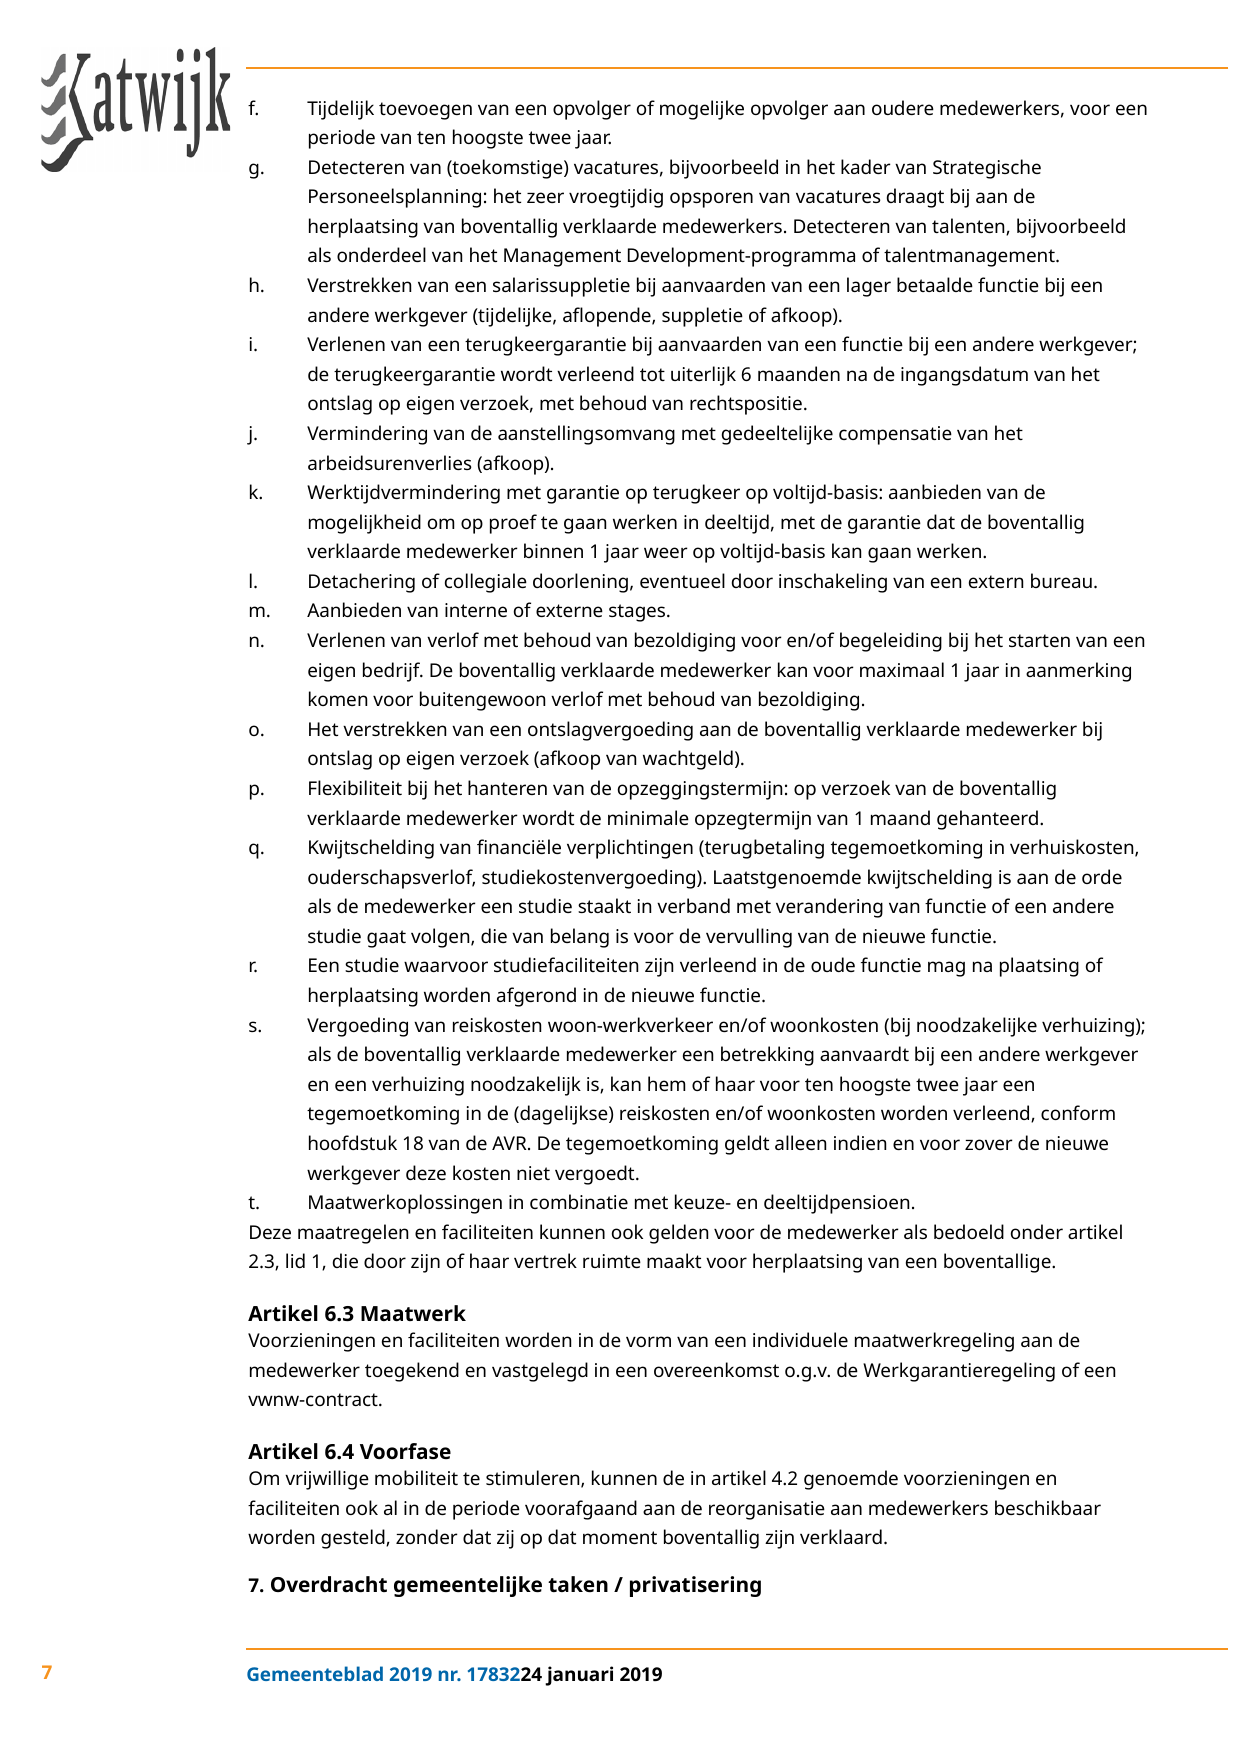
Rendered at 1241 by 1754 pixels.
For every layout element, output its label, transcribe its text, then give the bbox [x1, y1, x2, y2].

text Artikel 6.3 Maatwerk [248, 1299, 1152, 1327]
text Om vrijwillige mobiliteit te stimuleren, kunnen de in artikel 4.2 genoemde voorzieningen en faciliteiten ook al in de periode voorafgaand aan de reorganisatie aan medewerkers beschikbaar worden gesteld, zonder dat zij op dat moment boventallig zijn verklaard. [248, 1465, 1152, 1550]
list Het verstrekken van een ontslagvergoeding aan de boventallig verklaarde medewerker bij ontslag op eigen verzoek (afkoop van wachtgeld). [248, 716, 1152, 771]
list Vergoeding van reiskosten woon-werkverkeer en/of woonkosten (bij noodzakelijke verhuizing); als de boventallig verklaarde medewerker een betrekking aanvaardt bij een andere werkgever en een verhuizing noodzakelijk is, kan hem of haar voor ten hoogste twee jaar een tegemoetkoming in de (dagelijkse) reiskosten en/of woonkosten worden verleend, conform hoofdstuk 18 van de AVR. De tegemoetkoming geldt alleen indien en voor zover de nieuwe werkgever deze kosten niet vergoedt. [248, 1012, 1152, 1186]
list Aanbieden van interne of externe stages. [248, 598, 1152, 623]
text Deze maatregelen en faciliteiten kunnen ook gelden voor de medewerker als bedoeld onder artikel 2.3, lid 1, die door zijn of haar vertrek ruimte maakt voor herplaatsing van een boventallige. [248, 1219, 1152, 1274]
list Verstrekken van een salarissuppletie bij aanvaarden van een lager betaalde functie bij een andere werkgever (tijdelijke, aflopende, suppletie of afkoop). [248, 272, 1152, 328]
list Detecteren van (toekomstige) vacatures, bijvoorbeeld in het kader van Strategische Personeelsplanning: het zeer vroegtijdig opsporen van vacatures draagt bij aan de herplaatsing van boventallig verklaarde medewerkers. Detecteren van talenten, bijvoorbeeld als onderdeel van het Management Development-programma of talentmanagement. [248, 154, 1152, 268]
list Tijdelijk toevoegen van een opvolger of mogelijke opvolger aan oudere medewerkers, voor een periode van ten hoogste twee jaar. [248, 95, 1152, 150]
list Kwijtschelding van financiële verplichtingen (terugbetaling tegemoetkoming in verhuiskosten, ouderschapsverlof, studiekostenvergoeding). Laatstgenoemde kwijtschelding is aan de orde als de medewerker een studie staakt in verband met verandering van functie of een andere studie gaat volgen, die van belang is voor de vervulling van de nieuwe functie. [248, 834, 1152, 949]
list Maatwerkoplossingen in combinatie met keuze- en deeltijdpensioen. [248, 1189, 1152, 1215]
list Verlenen van een terugkeergarantie bij aanvaarden van een functie bij een andere werkgever; de terugkeergarantie wordt verleend tot uiterlijk 6 maanden na de ingangsdatum van het ontslag op eigen verzoek, met behoud van rechtspositie. [248, 331, 1152, 416]
picture [41, 47, 231, 172]
list Vermindering van de aanstellingsomvang met gedeeltelijke compensatie van het arbeidsurenverlies (afkoop). [248, 420, 1152, 476]
list Detachering of collegiale doorlening, eventueel door inschakeling van een extern bureau. [248, 568, 1152, 594]
text Artikel 6.4 Voorfase [248, 1437, 1152, 1465]
list Verlenen van verlof met behoud van bezoldiging voor en/of begeleiding bij het starten van een eigen bedrijf. De boventallig verklaarde medewerker kan voor maximaal 1 jaar in aanmerking komen voor buitengewoon verlof met behoud van bezoldiging. [248, 627, 1152, 712]
list Een studie waarvoor studiefaciliteiten zijn verleend in de oude functie mag na plaatsing of herplaatsing worden afgerond in de nieuwe functie. [248, 953, 1152, 1008]
list Werktijdvermindering met garantie op terugkeer op voltijd-basis: aanbieden van de mogelijkheid om op proef te gaan werken in deeltijd, met de garantie dat de boventallig verklaarde medewerker binnen 1 jaar weer op voltijd-basis kan gaan werken. [248, 479, 1152, 564]
text Voorzieningen en faciliteiten worden in de vorm van een individuele maatwerkregeling aan de medewerker toegekend en vastgelegd in een overeenkomst o.g.v. de Werkgarantieregeling of een vwnw-contract. [248, 1327, 1152, 1412]
list Flexibiliteit bij het hanteren van de opzeggingstermijn: op verzoek van de boventallig verklaarde medewerker wordt de minimale opzegtermijn van 1 maand gehanteerd. [248, 775, 1152, 831]
text 7. Overdracht gemeentelijke taken / privatisering [248, 1570, 1152, 1599]
